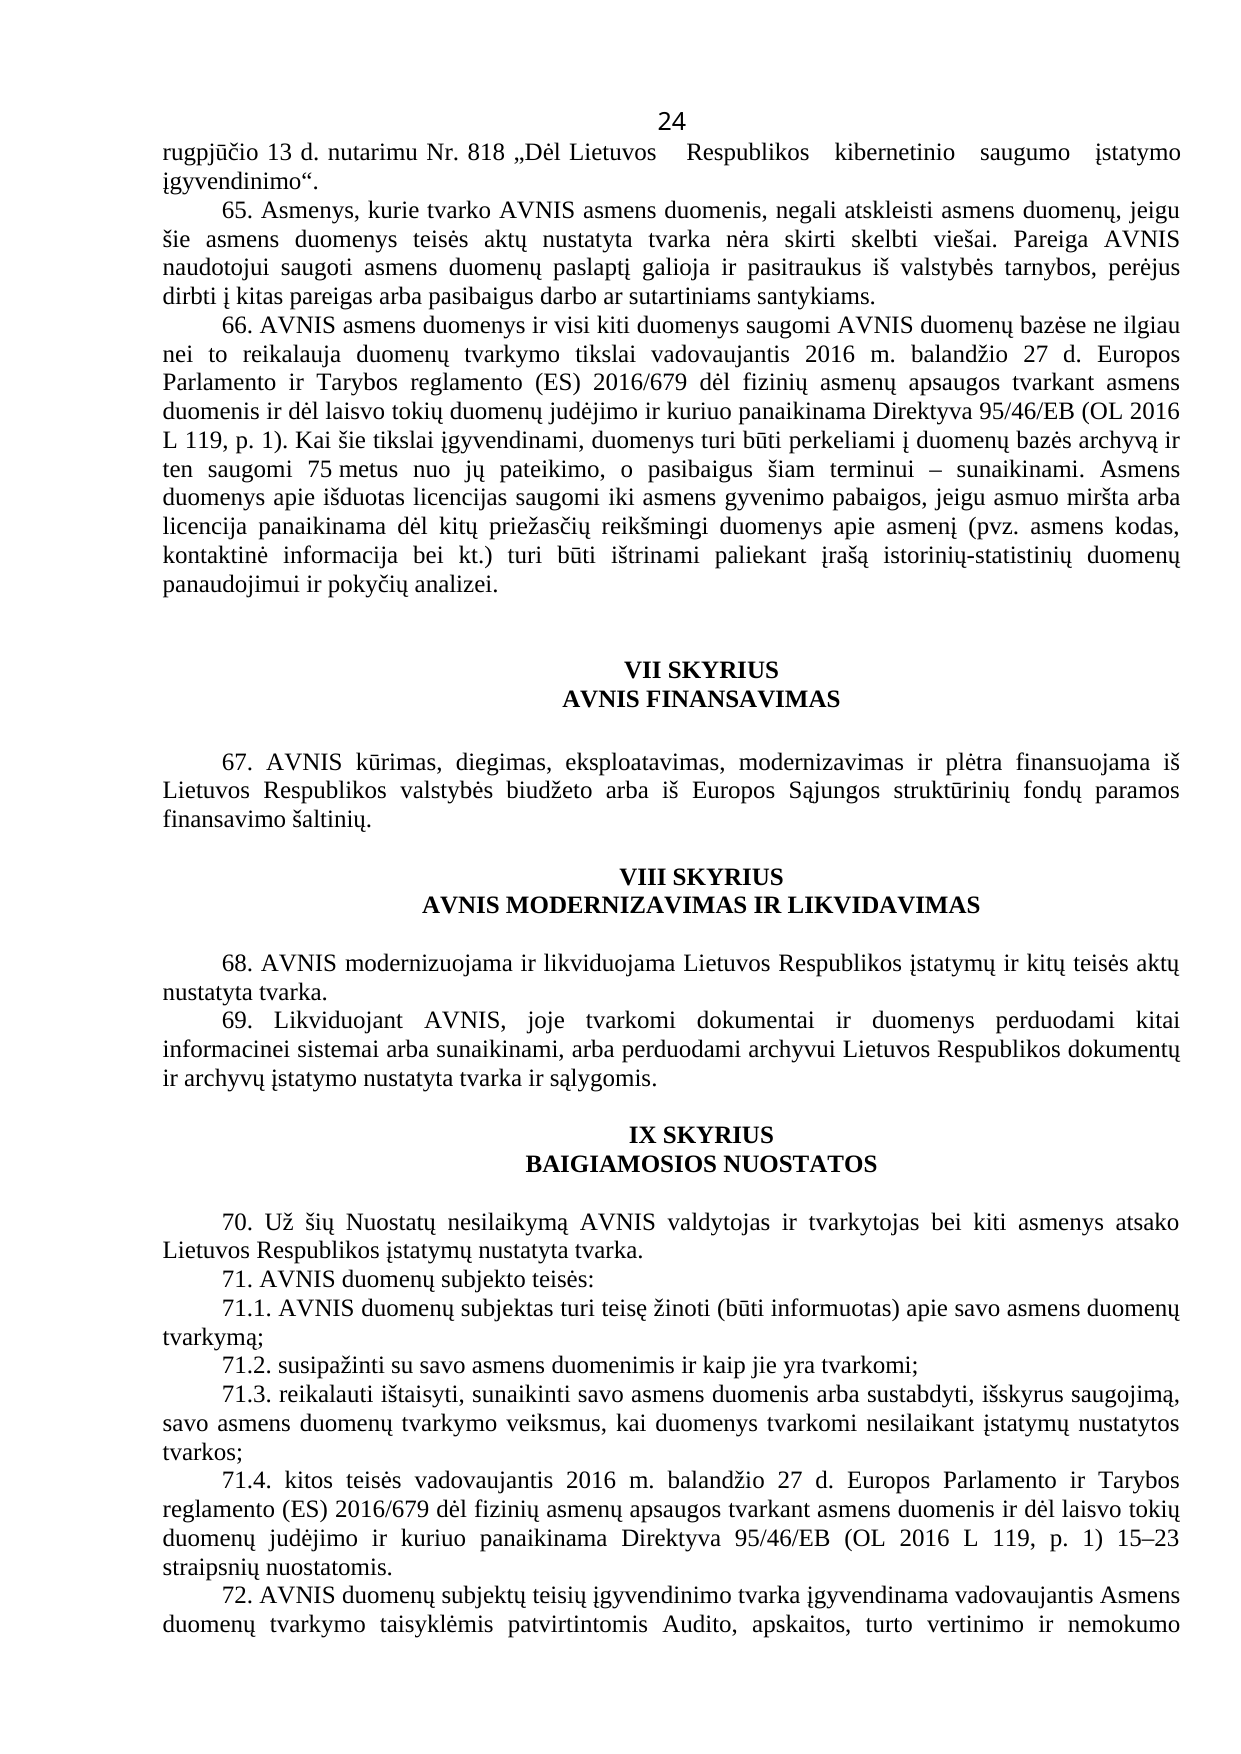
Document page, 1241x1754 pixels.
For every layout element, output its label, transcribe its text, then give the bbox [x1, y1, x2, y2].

text 71. AVNIS duomenų subjekto teisės: [162, 1264, 1181, 1293]
subtitle VII SKYRIUS [162, 655, 1181, 684]
text 71.4. kitos teisės vadovaujantis 2016 m. balandžio 27 d. Europos Parlamento ir Tarybos reglamento (ES) 2016/679 dėl fizinių asmenų apsaugos tvarkant asmens duomenis ir dėl laisvo tokių duomenų judėjimo ir kuriuo panaikinama Direktyva 95/46/EB (OL 2016 L 119, p. 1) 15–23 straipsnių nuostatomis. [162, 1465, 1181, 1580]
subtitle AVNIS FINANSAVIMAS [162, 684, 1181, 712]
text 71.1. AVNIS duomenų subjektas turi teisę žinoti (būti informuotas) apie savo asmens duomenų tvarkymą; [162, 1293, 1181, 1350]
text 65. Asmenys, kurie tvarko AVNIS asmens duomenis, negali atskleisti asmens duomenų, jeigu šie asmens duomenys teisės aktų nustatyta tvarka nėra skirti skelbti viešai. Pareiga AVNIS naudotojui saugoti asmens duomenų paslaptį galioja ir pasitraukus iš valstybės tarnybos, perėjus dirbti į kitas pareigas arba pasibaigus darbo ar sutartiniams santykiams. [162, 195, 1181, 310]
text 71.2. susipažinti su savo asmens duomenimis ir kaip jie yra tvarkomi; [162, 1350, 1181, 1379]
text 70. Už šių Nuostatų nesilaikymą AVNIS valdytojas ir tvarkytojas bei kiti asmenys atsako Lietuvos Respublikos įstatymų nustatyta tvarka. [162, 1207, 1181, 1264]
text IX SKYRIUS [162, 1120, 1181, 1149]
subtitle VIII SKYRIUS [162, 862, 1181, 890]
text 67. AVNIS kūrimas, diegimas, eksploatavimas, modernizavimas ir plėtra finansuojama iš Lietuvos Respublikos valstybės biudžeto arba iš Europos Sąjungos struktūrinių fondų paramos finansavimo šaltinių. [162, 747, 1181, 833]
text 71.3. reikalauti ištaisyti, sunaikinti savo asmens duomenis arba sustabdyti, išskyrus saugojimą, savo asmens duomenų tvarkymo veiksmus, kai duomenys tvarkomi nesilaikant įstatymų nustatytos tvarkos; [162, 1379, 1181, 1465]
text 66. AVNIS asmens duomenys ir visi kiti duomenys saugomi AVNIS duomenų bazėse ne ilgiau nei to reikalauja duomenų tvarkymo tikslai vadovaujantis 2016 m. balandžio 27 d. Europos Parlamento ir Tarybos reglamento (ES) 2016/679 dėl fizinių asmenų apsaugos tvarkant asmens duomenis ir dėl laisvo tokių duomenų judėjimo ir kuriuo panaikinama Direktyva 95/46/EB (OL 2016 L 119, p. 1). Kai šie tikslai įgyvendinami, duomenys turi būti perkeliami į duomenų bazės archyvą ir ten saugomi 75 metus nuo jų pateikimo, o pasibaigus šiam terminui – sunaikinami. Asmens duomenys apie išduotas licencijas saugomi iki asmens gyvenimo pabaigos, jeigu asmuo miršta arba licencija panaikinama dėl kitų priežasčių reikšmingi duomenys apie asmenį (pvz. asmens kodas, kontaktinė informacija bei kt.) turi būti ištrinami paliekant įrašą istorinių-statistinių duomenų panaudojimui ir pokyčių analizei. [162, 310, 1181, 597]
text 69. Likviduojant AVNIS, joje tvarkomi dokumentai ir duomenys perduodami kitai informacinei sistemai arba sunaikinami, arba perduodami archyvui Lietuvos Respublikos dokumentų ir archyvų įstatymo nustatyta tvarka ir sąlygomis. [162, 1005, 1181, 1092]
text rugpjūčio 13 d. nutarimu Nr. 818 „Dėl Lietuvos Respublikos kibernetinio saugumo įstatymo įgyvendinimo“. [162, 137, 1181, 195]
text 72. AVNIS duomenų subjektų teisių įgyvendinimo tvarka įgyvendinama vadovaujantis Asmens duomenų tvarkymo taisyklėmis patvirtintomis Audito, apskaitos, turto vertinimo ir nemokumo [162, 1580, 1181, 1638]
subtitle AVNIS MODERNIZAVIMAS IR LIKVIDAVIMAS [162, 890, 1181, 919]
text 68. AVNIS modernizuojama ir likviduojama Lietuvos Respublikos įstatymų ir kitų teisės aktų nustatyta tvarka. [162, 948, 1181, 1005]
text BAIGIAMOSIOS NUOSTATOS [162, 1149, 1181, 1178]
